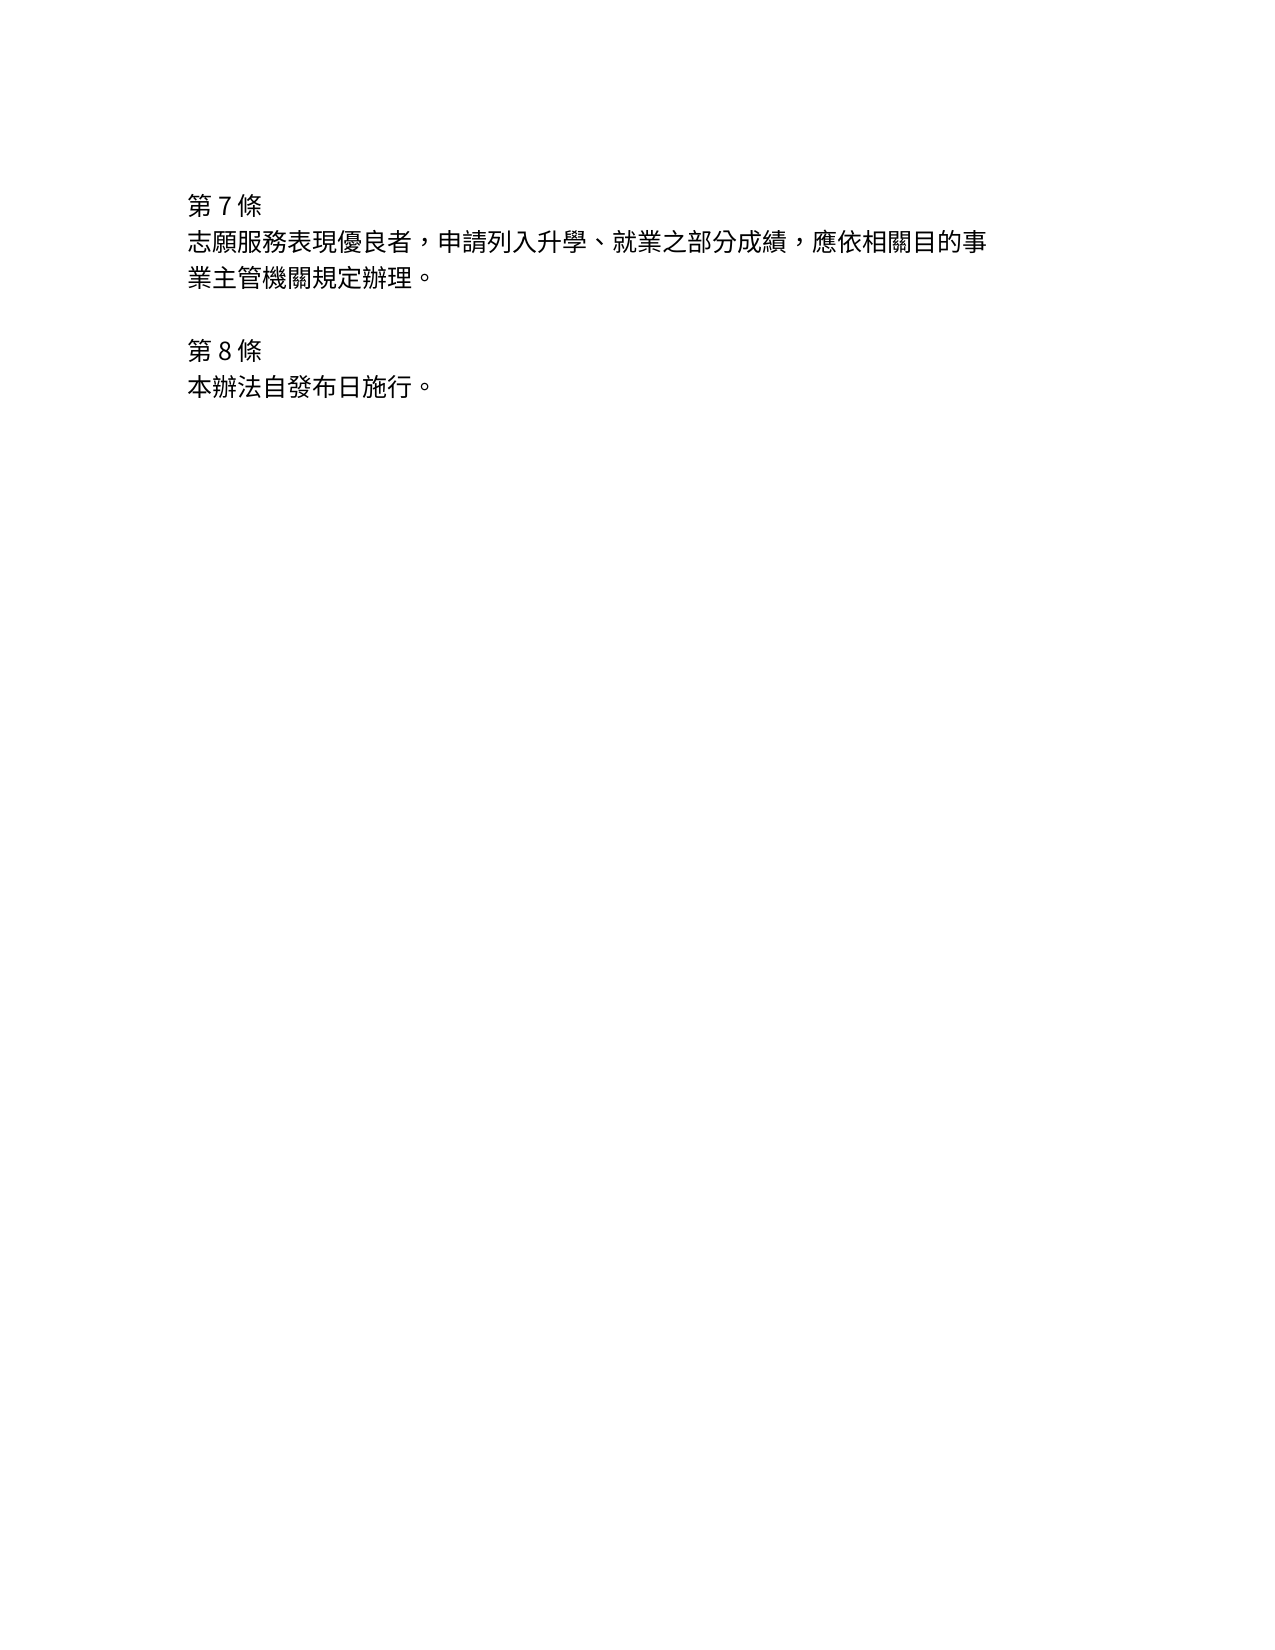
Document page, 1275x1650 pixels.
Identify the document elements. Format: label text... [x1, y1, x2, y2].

text 業主管機關規定辦理。 [187, 259, 1087, 295]
text 第 7 條 [187, 186, 1087, 222]
text 本辦法自發布日施行。 [187, 367, 1087, 404]
text 第 8 條 [187, 331, 1087, 367]
text 志願服務表現優良者，申請列入升學、就業之部分成績，應依相關目的事 [187, 222, 1087, 259]
